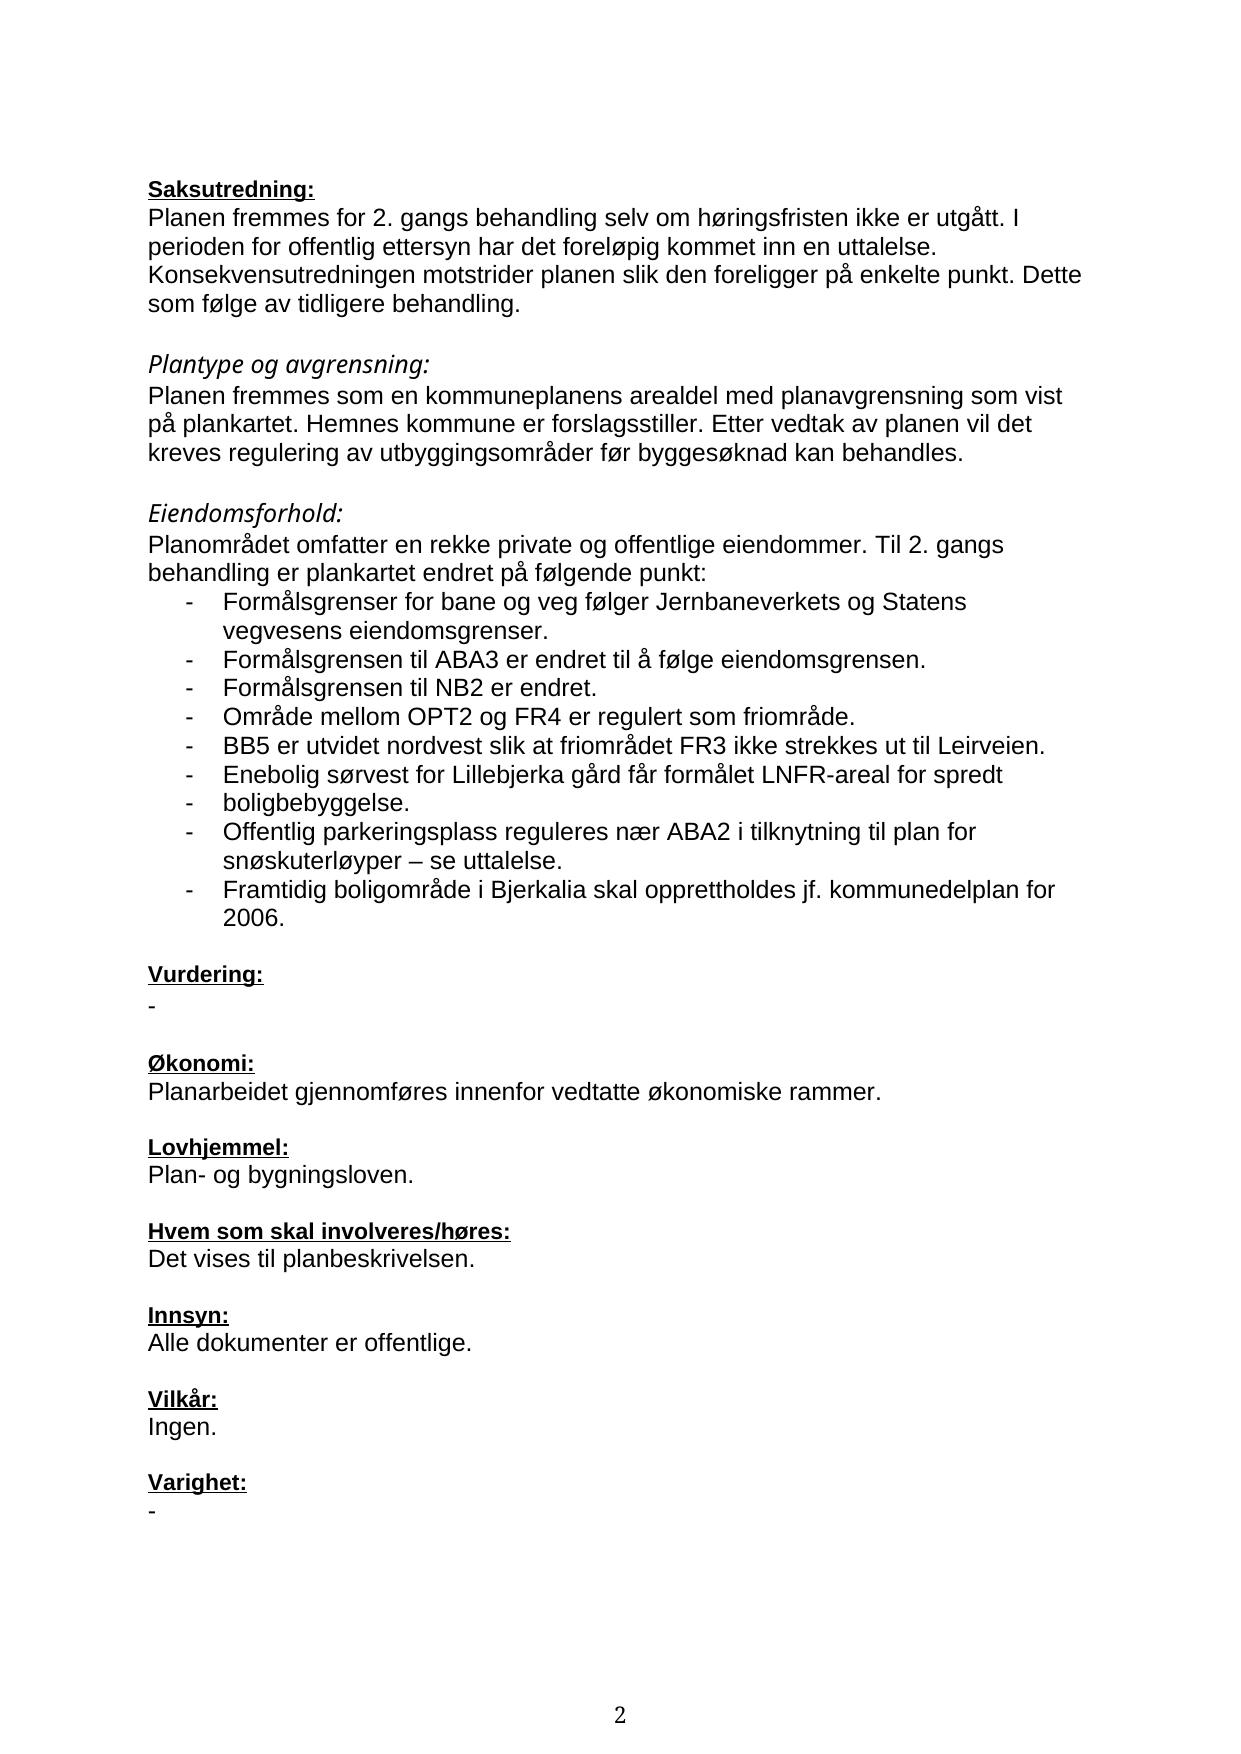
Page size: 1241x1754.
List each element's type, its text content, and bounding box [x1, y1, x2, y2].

list Formålsgrensen til ABA3 er endret til å følge eiendomsgrensen. [185, 645, 1092, 673]
text Vurdering: - [148, 932, 1092, 1021]
text behandling er plankartet endret på følgende punkt: [148, 558, 1092, 587]
text Plantype og avgrensning: [148, 318, 1092, 381]
list Formålsgrensen til NB2 er endret. [185, 673, 1092, 702]
text Hvem som skal involveres/høres: Det vises til planbeskrivelsen. Innsyn: Alle dokumenter er offentlige. Vilkår: Ingen. [148, 1218, 1092, 1469]
list Område mellom OPT2 og FR4 er regulert som friområde. [185, 702, 1092, 731]
list Enebolig sørvest for Lillebjerka gård får formålet LNFR-areal for spredt [185, 760, 1092, 788]
list Framtidig boligområde i Bjerkalia skal opprettholdes jf. kommunedelplan for 2006. [185, 875, 1092, 932]
text Saksutredning: [148, 148, 1092, 203]
text kreves regulering av utbyggingsområder før byggesøknad kan behandles. Eiendomsforhold: [148, 438, 1092, 530]
list BB5 er utvidet nordvest slik at friområdet FR3 ikke strekkes ut til Leirveien. [185, 731, 1092, 760]
text Planarbeidet gjennomføres innenfor vedtatte økonomiske rammer. Lovhjemmel: [148, 1076, 1092, 1160]
text Planen fremmes som en kommuneplanens arealdel med planavgrensning som vist [148, 381, 1092, 409]
text Plan- og bygningsloven. [148, 1160, 1092, 1189]
list Formålsgrenser for bane og veg følger Jernbaneverkets og Statens vegvesens eiendomsgrenser. [185, 587, 1092, 645]
list boligbebyggelse. [185, 788, 1092, 817]
list Offentlig parkeringsplass reguleres nær ABA2 i tilknytning til plan for snøskuterløyper – se uttalelse. [185, 817, 1092, 875]
text Planområdet omfatter en rekke private og offentlige eiendommer. Til 2. gangs [148, 530, 1092, 558]
text Varighet: - [148, 1469, 1092, 1524]
text på plankartet. Hemnes kommune er forslagsstiller. Etter vedtak av planen vil det [148, 409, 1092, 438]
text Planen fremmes for 2. gangs behandling selv om høringsfristen ikke er utgått. I perioden for offentlig ettersyn har det foreløpig kommet inn en uttalelse. Konsekvensutredningen motstrider planen slik den foreligger på enkelte punkt. Dette som følge av tidligere behandling. [148, 203, 1092, 318]
text Økonomi: [148, 1021, 1092, 1076]
